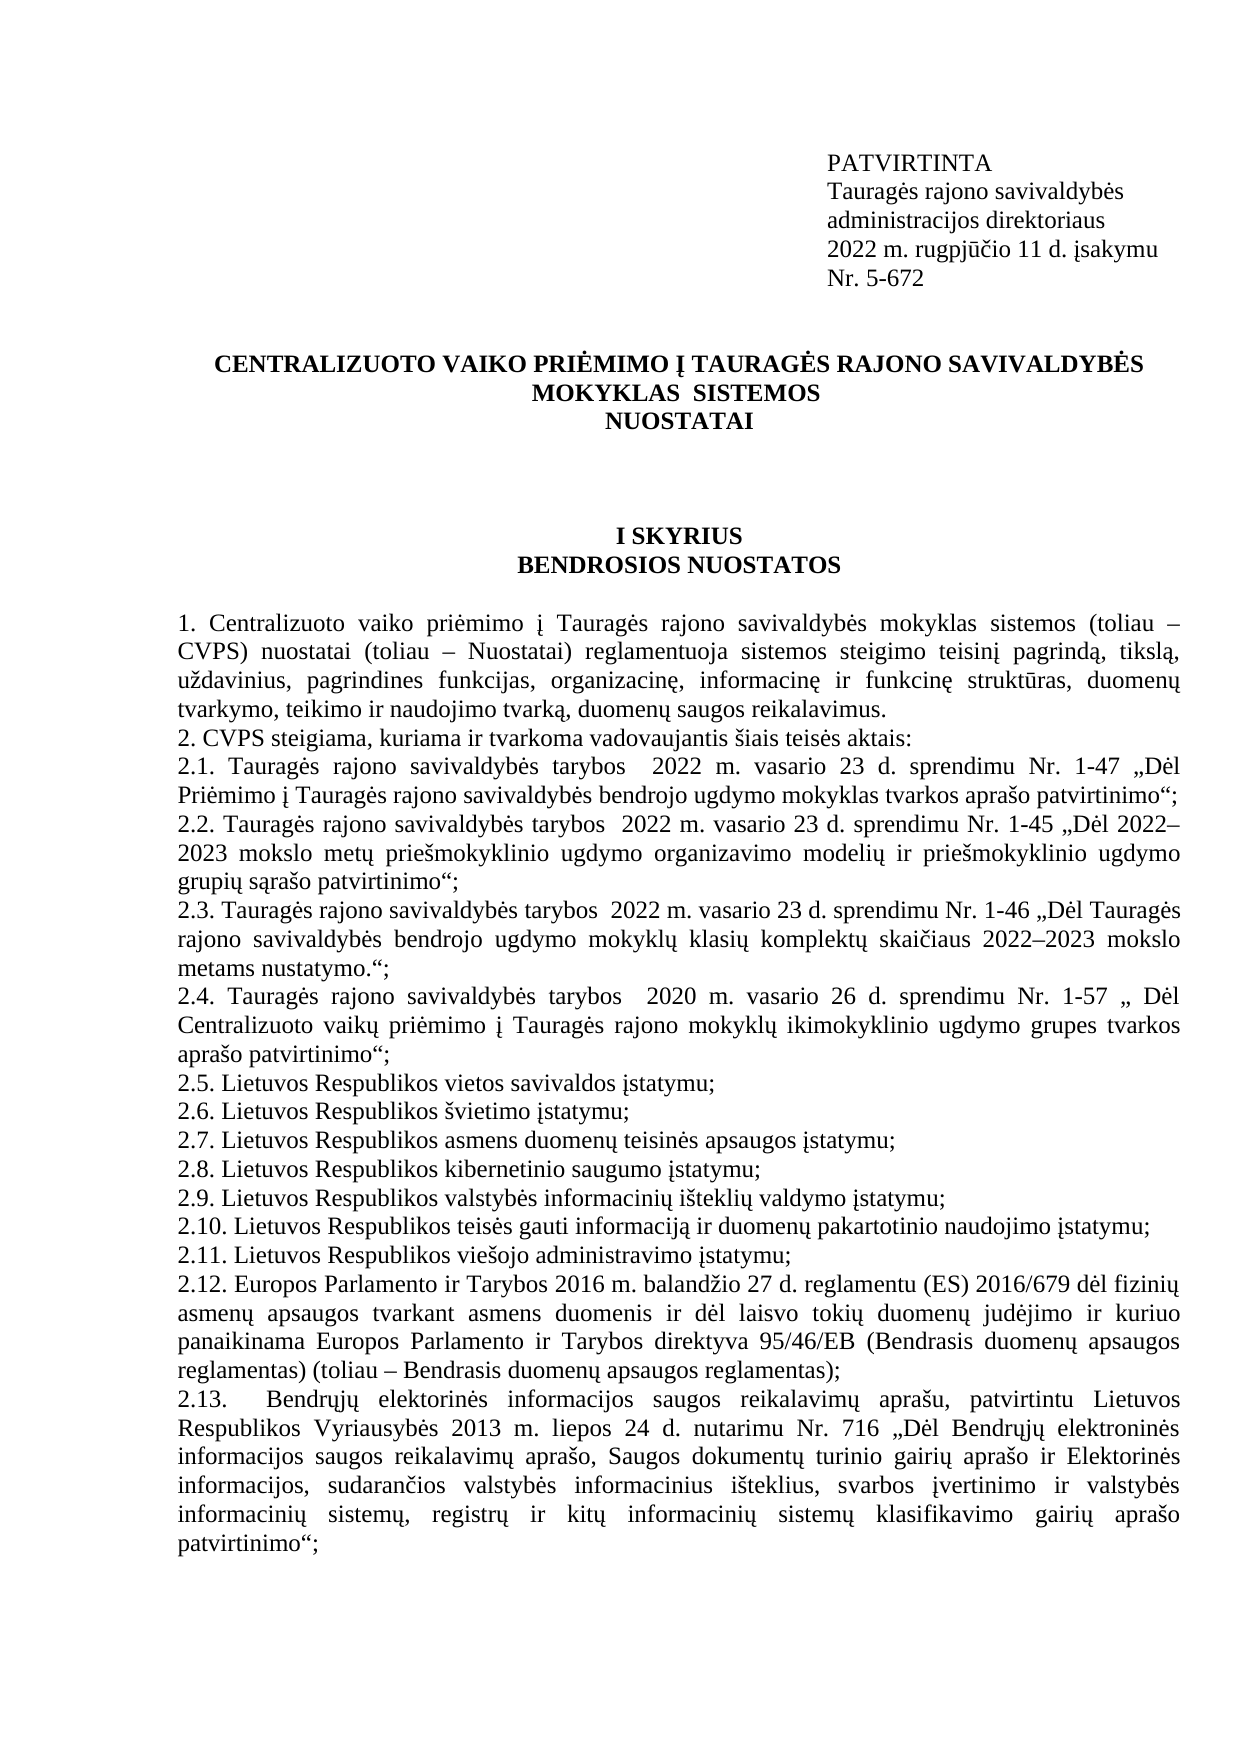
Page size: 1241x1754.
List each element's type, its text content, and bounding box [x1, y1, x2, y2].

text 2.8. Lietuvos Respublikos kibernetinio saugumo įstatymu; [177, 1154, 1181, 1183]
text 2.4. Tauragės rajono savivaldybės tarybos 2020 m. vasario 26 d. sprendimu Nr. 1-57 „ Dėl Centralizuoto vaikų priėmimo į Tauragės rajono mokyklų ikimokyklinio ugdymo grupes tvarkos aprašo patvirtinimo“; [177, 981, 1181, 1068]
text I SKYRIUS [177, 521, 1181, 550]
text 1. Centralizuoto vaiko priėmimo į Tauragės rajono savivaldybės mokyklas sistemos (toliau – CVPS) nuostatai (toliau – Nuostatai) reglamentuoja sistemos steigimo teisinį pagrindą, tikslą, uždavinius, pagrindines funkcijas, organizacinę, informacinę ir funkcinę struktūras, duomenų tvarkymo, teikimo ir naudojimo tvarką, duomenų saugos reikalavimus. [177, 608, 1181, 723]
text 2. CVPS steigiama, kuriama ir tvarkoma vadovaujantis šiais teisės aktais: [177, 723, 1181, 751]
text 2.5. Lietuvos Respublikos vietos savivaldos įstatymu; [177, 1068, 1181, 1096]
text 2.13. Bendrųjų elektorinės informacijos saugos reikalavimų aprašu, patvirtintu Lietuvos Respublikos Vyriausybės 2013 m. liepos 24 d. nutarimu Nr. 716 „Dėl Bendrųjų elektroninės informacijos saugos reikalavimų aprašo, Saugos dokumentų turinio gairių aprašo ir Elektorinės informacijos, sudarančios valstybės informacinius išteklius, svarbos įvertinimo ir valstybės informacinių sistemų, registrų ir kitų informacinių sistemų klasifikavimo gairių aprašo patvirtinimo“; [177, 1384, 1181, 1556]
text Nr. 5-672 [177, 263, 1181, 291]
text 2.12. Europos Parlamento ir Tarybos 2016 m. balandžio 27 d. reglamentu (ES) 2016/679 dėl fizinių asmenų apsaugos tvarkant asmens duomenis ir dėl laisvo tokių duomenų judėjimo ir kuriuo panaikinama Europos Parlamento ir Tarybos direktyva 95/46/EB (Bendrasis duomenų apsaugos reglamentas) (toliau – Bendrasis duomenų apsaugos reglamentas); [177, 1269, 1181, 1384]
text Tauragės rajono savivaldybės [177, 176, 1181, 205]
text 2.1. Tauragės rajono savivaldybės tarybos 2022 m. vasario 23 d. sprendimu Nr. 1-47 „Dėl Priėmimo į Tauragės rajono savivaldybės bendrojo ugdymo mokyklas tvarkos aprašo patvirtinimo“; [177, 751, 1181, 809]
text CENTRALIZUOTO VAIKO PRIĖMIMO Į TAURAGĖS RAJONO SAVIVALDYBĖS MOKYKLAS SISTEMOS [177, 349, 1181, 406]
text 2.3. Tauragės rajono savivaldybės tarybos 2022 m. vasario 23 d. sprendimu Nr. 1-46 „Dėl Tauragės rajono savivaldybės bendrojo ugdymo mokyklų klasių komplektų skaičiaus 2022–2023 mokslo metams nustatymo.“; [177, 895, 1181, 981]
text 2.6. Lietuvos Respublikos švietimo įstatymu; [177, 1096, 1181, 1125]
text PATVIRTINTA [177, 148, 1181, 176]
text 2.2. Tauragės rajono savivaldybės tarybos 2022 m. vasario 23 d. sprendimu Nr. 1-45 „Dėl 2022–2023 mokslo metų priešmokyklinio ugdymo organizavimo modelių ir priešmokyklinio ugdymo grupių sąrašo patvirtinimo“; [177, 809, 1181, 895]
text 2.7. Lietuvos Respublikos asmens duomenų teisinės apsaugos įstatymu; [177, 1125, 1181, 1154]
text NUOSTATAI [177, 406, 1181, 435]
text 2.10. Lietuvos Respublikos teisės gauti informaciją ir duomenų pakartotinio naudojimo įstatymu; [177, 1211, 1181, 1240]
text 2.11. Lietuvos Respublikos viešojo administravimo įstatymu; [177, 1240, 1181, 1269]
text BENDROSIOS NUOSTATOS [177, 550, 1181, 579]
text 2.9. Lietuvos Respublikos valstybės informacinių išteklių valdymo įstatymu; [177, 1183, 1181, 1211]
text administracijos direktoriaus [177, 205, 1181, 234]
text 2022 m. rugpjūčio 11 d. įsakymu [177, 234, 1181, 263]
